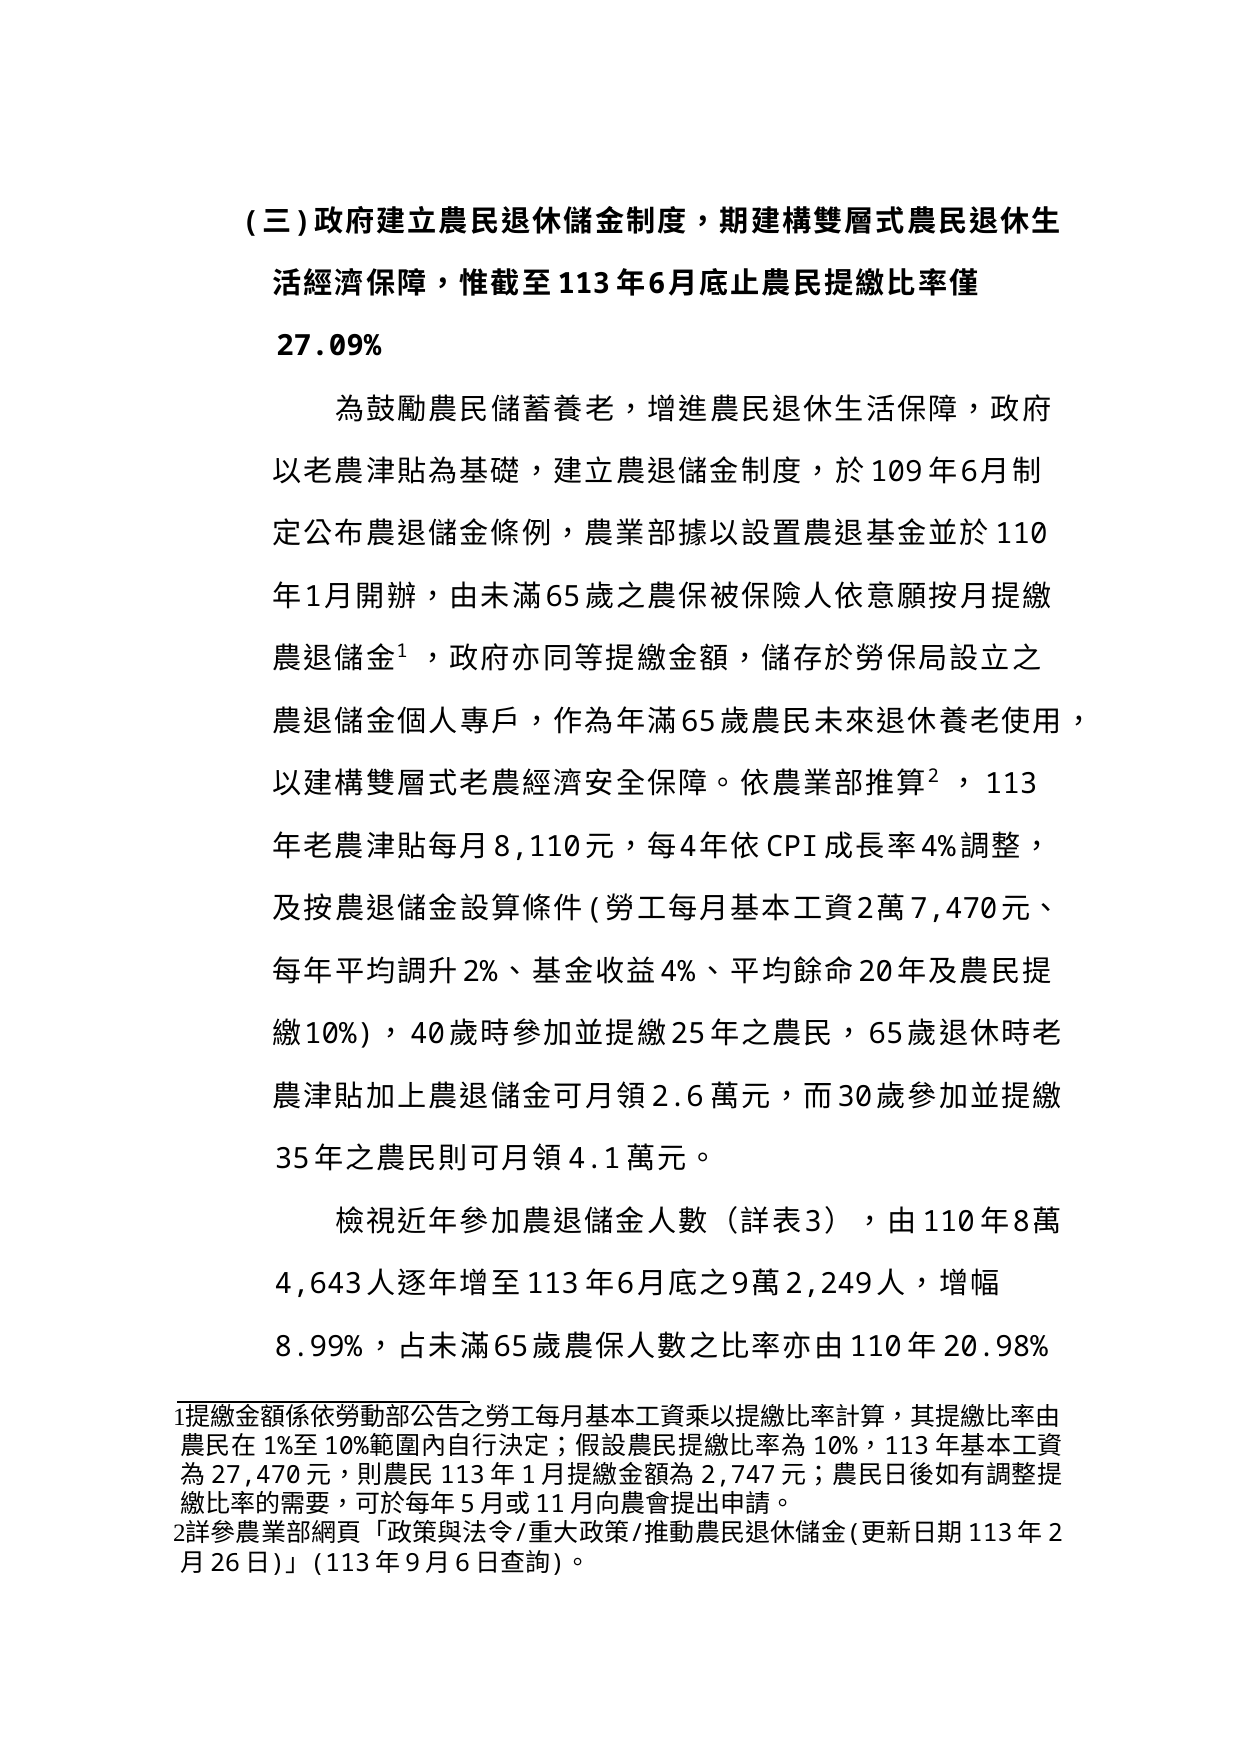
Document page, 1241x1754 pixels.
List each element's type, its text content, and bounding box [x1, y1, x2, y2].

text (三)政府建立農民退休儲金制度，期建構雙層式農民退休生活經濟保障，惟截至113年6月底止農民提繳比率僅27.09% [236, 177, 1063, 365]
text 詳參農業部網頁「政策與法令/重大政策/推動農民退休儲金(更新日期113年2月26日)」(113年9月6日查詢)。 [173, 1518, 1063, 1577]
text 為鼓勵農民儲蓄養老，增進農民退休生活保障，政府以老農津貼為基礎，建立農退儲金制度，於109年6月制定公布農退儲金條例，農業部據以設置農退基金並於110年1月開辦，由未滿65歲之農保被保險人依意願按月提繳農退儲金，政府亦同等提繳金額，儲存於勞保局設立之農退儲金個人專戶，作為年滿65歲農民未來退休養老使用，以建構雙層式老農經濟安全保障。依農業部推算，113年老農津貼每月8,110元，每4年依CPI成長率4%調整，及按農退儲金設算條件(勞工每月基本工資2萬7,470元、每年平均調升2%、基金收益4%、平均餘命20年及農民提繳10%)，40歲時參加並提繳25年之農民，65歲退休時老農津貼加上農退儲金可月領2.6萬元，而30歲參加並提繳35年之農民則可月領4.1萬元。 [266, 365, 1063, 1177]
text 檢視近年參加農退儲金人數（詳表3），由110年8萬4,643人逐年增至113年6月底之9萬2,249人，增幅8.99%，占未滿65歲農保人數之比率亦由110年20.98% [266, 1177, 1063, 1365]
text 提繳金額係依勞動部公告之勞工每月基本工資乘以提繳比率計算，其提繳比率由農民在1%至10%範圍內自行決定；假設農民提繳比率為10%，113年基本工資為27,470元，則農民113年1月提繳金額為2,747元；農民日後如有調整提繳比率的需要，可於每年5月或11月向農會提出申請。 [173, 1402, 1063, 1518]
